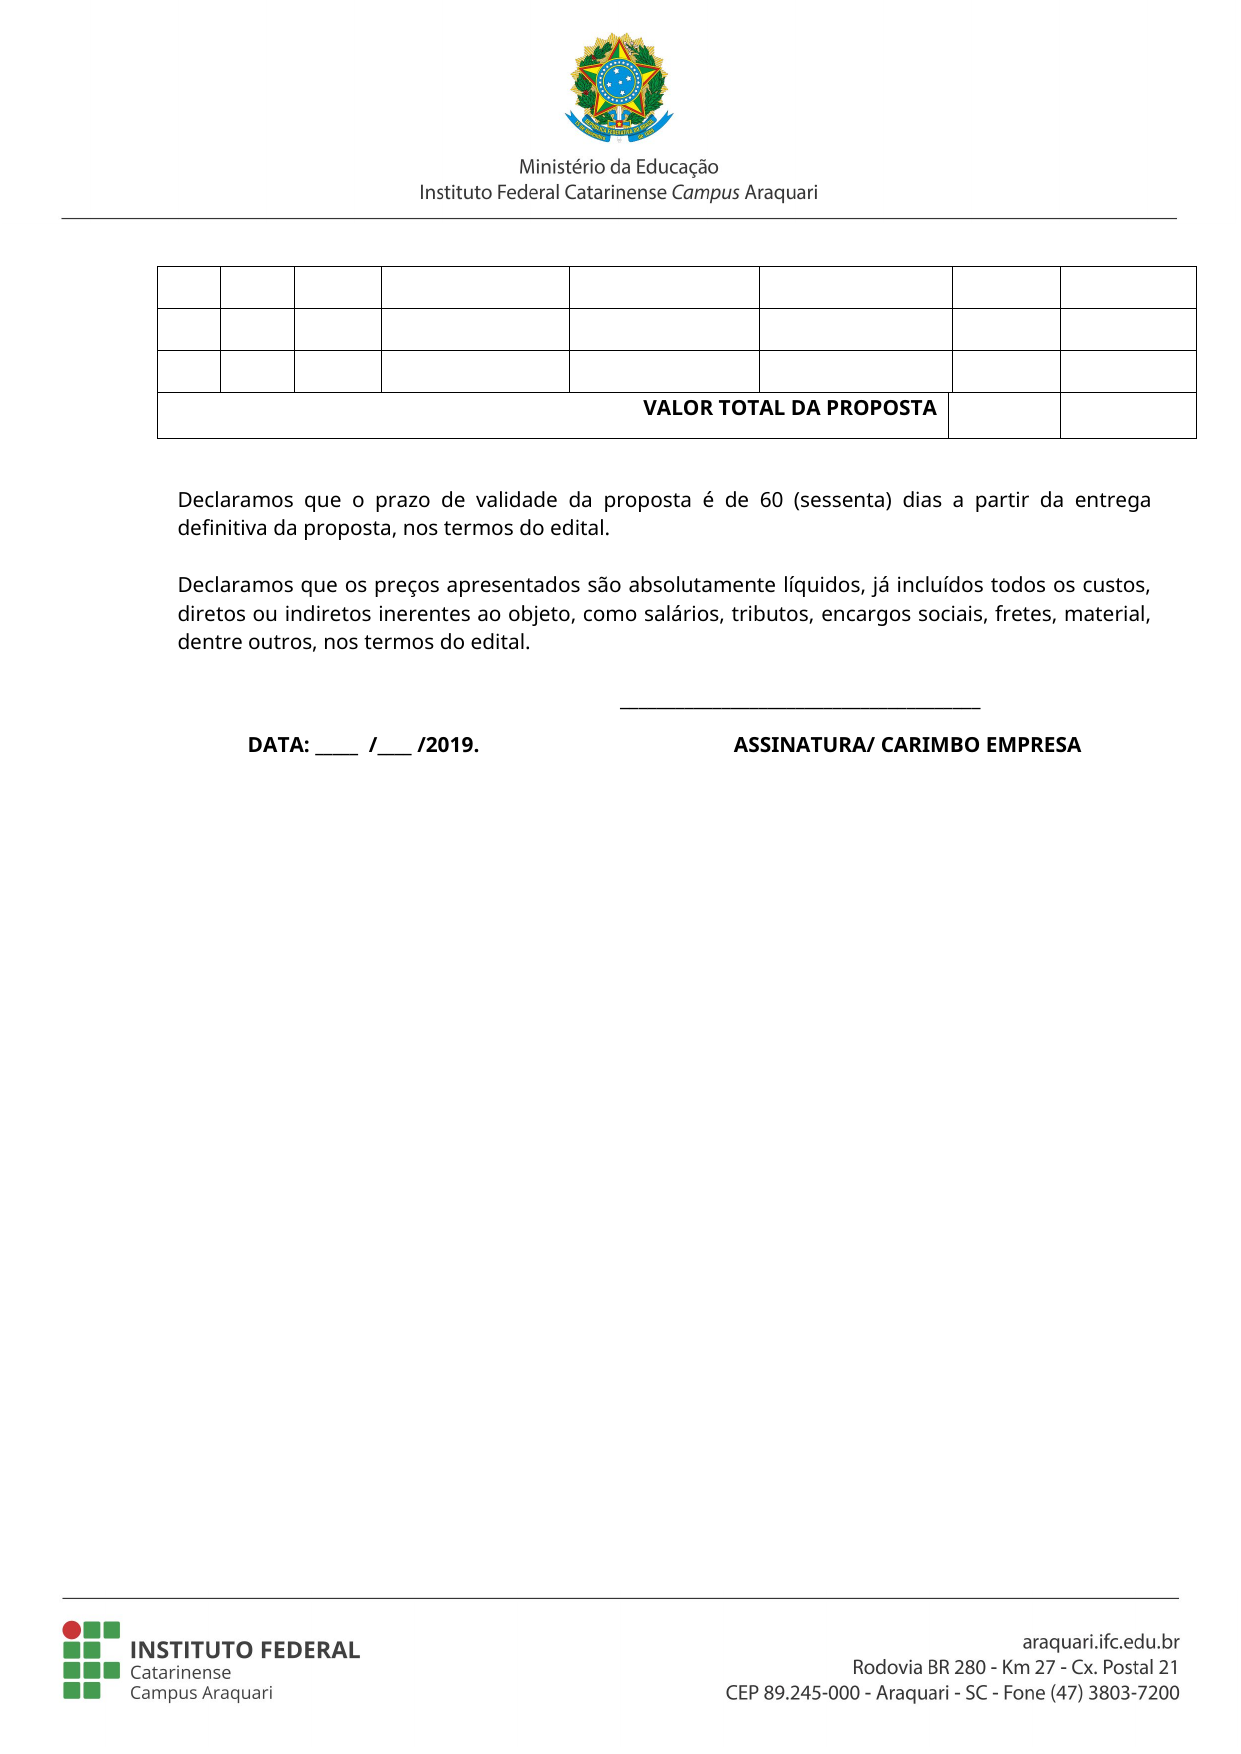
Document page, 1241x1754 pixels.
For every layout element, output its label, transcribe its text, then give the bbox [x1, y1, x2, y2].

table_cell [760, 351, 952, 392]
table_cell [570, 267, 759, 308]
table_cell [1061, 351, 1196, 392]
table_cell [221, 267, 294, 308]
text Declaramos que o prazo de validade da proposta é de 60 (sessenta) dias a partir da entrega definitiva da proposta, nos termos do edital. [177, 485, 1152, 542]
table_cell [570, 351, 759, 392]
table_cell [1061, 309, 1196, 350]
table_cell [1061, 267, 1196, 308]
text Declaramos que os preços apresentados são absolutamente líquidos, já incluídos todos os custos, diretos ou indiretos inerentes ao objeto, como salários, tributos, encargos sociais, fretes, material, dentre outros, nos termos do edital. [177, 570, 1152, 656]
table_cell VALOR TOTAL DA PROPOSTA [158, 393, 948, 438]
table_cell [382, 351, 569, 392]
table_cell [1061, 393, 1196, 438]
picture [3, 1590, 1238, 1747]
table_cell [382, 267, 569, 308]
text _______________________________________ [177, 684, 1152, 712]
table_cell [953, 309, 1060, 350]
table_cell [760, 267, 952, 308]
table_cell [295, 309, 381, 350]
table_cell [953, 351, 1060, 392]
table_cell [570, 309, 759, 350]
table_cell [158, 267, 220, 308]
table_cell [221, 309, 294, 350]
table_cell [953, 267, 1060, 308]
table_cell [221, 351, 294, 392]
table_cell [295, 267, 381, 308]
picture [2, 0, 1236, 224]
table_cell [158, 309, 220, 350]
table_cell [760, 309, 952, 350]
table_cell [295, 351, 381, 392]
text DATA: _____ /____ /2019. ASSINATURA/ CARIMBO EMPRESA [177, 731, 1152, 759]
table_cell [949, 393, 1060, 438]
table_cell [382, 309, 569, 350]
table_cell [158, 351, 220, 392]
